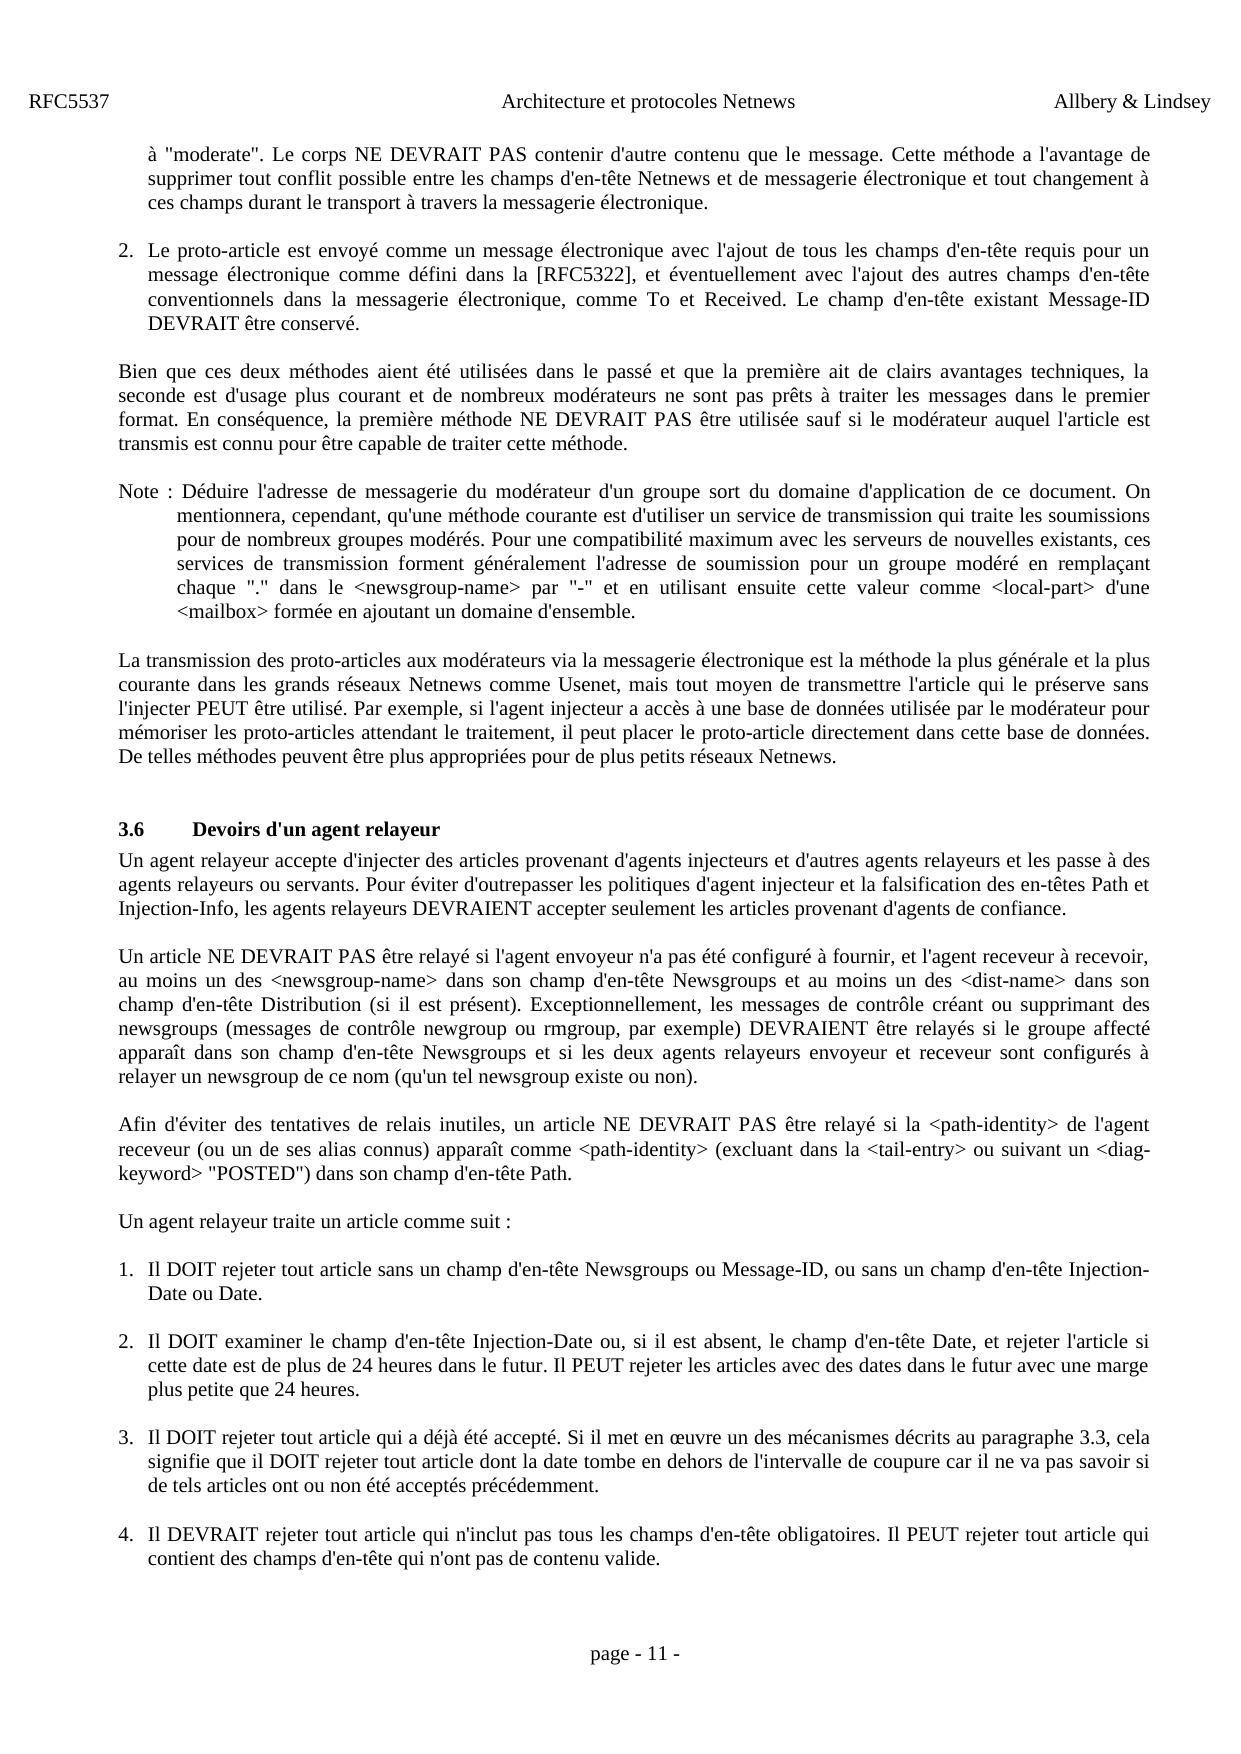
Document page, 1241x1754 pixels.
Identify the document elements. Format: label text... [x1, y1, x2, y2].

text Un agent relayeur traite un article comme suit : [118, 1209, 1152, 1233]
text La transmission des proto-articles aux modérateurs via la messagerie électronique est la méthode la plus générale et la plus courante dans les grands réseaux Netnews comme Usenet, mais tout moyen de transmettre l'article qui le préserve sans l'injecter PEUT être utilisé. Par exemple, si l'agent injecteur a accès à une base de données utilisée par le modérateur pour mémoriser les proto-articles attendant le traitement, il peut placer le proto-article directement dans cette base de données. De telles méthodes peuvent être plus appropriées pour de plus petits réseaux Netnews. [118, 648, 1152, 768]
text Un article NE DEVRAIT PAS être relayé si l'agent envoyeur n'a pas été configuré à fournir, et l'agent receveur à recevoir, au moins un des <newsgroup-name> dans son champ d'en-tête Newsgroups et au moins un des <dist-name> dans son champ d'en-tête Distribution (si il est présent). Exceptionnellement, les messages de contrôle créant ou supprimant des newsgroups (messages de contrôle newgroup ou rmgroup, par exemple) DEVRAIENT être relayés si le groupe affecté apparaît dans son champ d'en-tête Newsgroups et si les deux agents relayeurs envoyeur et receveur sont configurés à relayer un newsgroup de ce nom (qu'un tel newsgroup existe ou non). [118, 944, 1152, 1088]
text 4. Il DEVRAIT rejeter tout article qui n'inclut pas tous les champs d'en-tête obligatoires. Il PEUT rejeter tout article qui contient des champs d'en-tête qui n'ont pas de contenu valide. [118, 1521, 1152, 1569]
text Bien que ces deux méthodes aient été utilisées dans le passé et que la première ait de clairs avantages techniques, la seconde est d'usage plus courant et de nombreux modérateurs ne sont pas prêts à traiter les messages dans le premier format. En conséquence, la première méthode NE DEVRAIT PAS être utilisée sauf si le modérateur auquel l'article est transmis est connu pour être capable de traiter cette méthode. [118, 359, 1152, 455]
subtitle Note : Déduire l'adresse de messagerie du modérateur d'un groupe sort du domaine d'application de ce document. On mentionnera, cependant, qu'une méthode courante est d'utiliser un service de transmission qui traite les soumissions pour de nombreux groupes modérés. Pour une compatibilité maximum avec les serveurs de nouvelles existants, ces services de transmission forment généralement l'adresse de soumission pour un groupe modéré en remplaçant chaque "." dans le <newsgroup-name> par "-" et en utilisant ensuite cette valeur comme <local-part> d'une <mailbox> formée en ajoutant un domaine d'ensemble. [118, 479, 1152, 623]
text 3. Il DOIT rejeter tout article qui a déjà été accepté. Si il met en œuvre un des mécanismes décrits au paragraphe 3.3, cela signifie que il DOIT rejeter tout article dont la date tombe en dehors de l'intervalle de coupure car il ne va pas savoir si de tels articles ont ou non été acceptés précédemment. [118, 1425, 1152, 1497]
text Un agent relayeur accepte d'injecter des articles provenant d'agents injecteurs et d'autres agents relayeurs et les passe à des agents relayeurs ou servants. Pour éviter d'outrepasser les politiques d'agent injecteur et la falsification des en-têtes Path et Injection-Info, les agents relayeurs DEVRAIENT accepter seulement les articles provenant d'agents de confiance. [118, 848, 1152, 920]
text 2. Il DOIT examiner le champ d'en-tête Injection-Date ou, si il est absent, le champ d'en-tête Date, et rejeter l'article si cette date est de plus de 24 heures dans le futur. Il PEUT rejeter les articles avec des dates dans le futur avec une marge plus petite que 24 heures. [118, 1329, 1152, 1401]
text 2. Le proto-article est envoyé comme un message électronique avec l'ajout de tous les champs d'en-tête requis pour un message électronique comme défini dans la [RFC5322], et éventuellement avec l'ajout des autres champs d'en-tête conventionnels dans la messagerie électronique, comme To et Received. Le champ d'en-tête existant Message-ID DEVRAIT être conservé. [118, 238, 1152, 334]
text 1. Il DOIT rejeter tout article sans un champ d'en-tête Newsgroups ou Message-ID, ou sans un champ d'en-tête Injection-Date ou Date. [118, 1257, 1152, 1305]
text à "moderate". Le corps NE DEVRAIT PAS contenir d'autre contenu que le message. Cette méthode a l'avantage de supprimer tout conflit possible entre les champs d'en-tête Netnews et de messagerie électronique et tout changement à ces champs durant le transport à travers la messagerie électronique. [118, 142, 1152, 214]
subtitle 3.6 Devoirs d'un agent relayeur [118, 817, 1152, 841]
text Afin d'éviter des tentatives de relais inutiles, un article NE DEVRAIT PAS être relayé si la <path-identity> de l'agent receveur (ou un de ses alias connus) apparaît comme <path-identity> (excluant dans la <tail-entry> ou suivant un <diag-keyword> "POSTED") dans son champ d'en-tête Path. [118, 1112, 1152, 1184]
